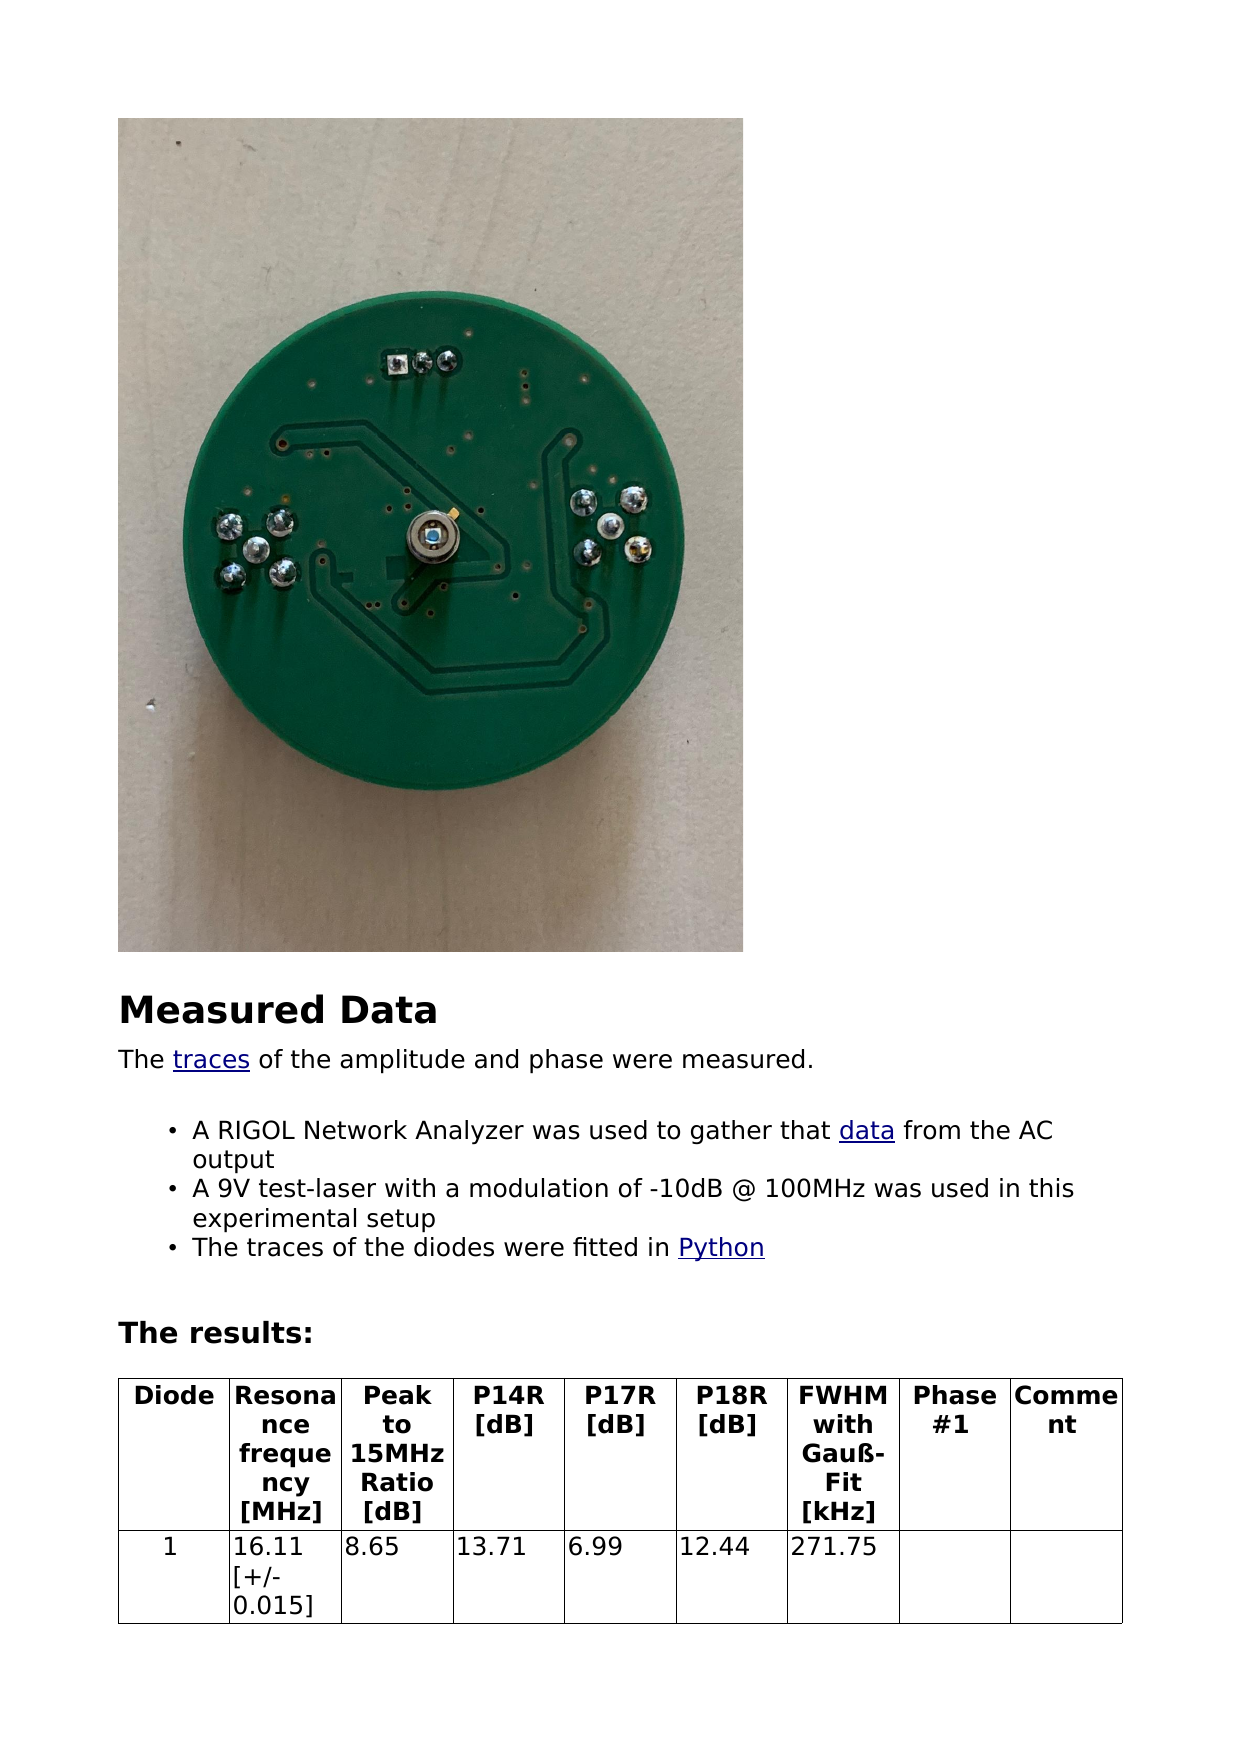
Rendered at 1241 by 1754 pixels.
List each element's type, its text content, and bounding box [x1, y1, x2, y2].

table_cell 6.99 [565, 1531, 676, 1623]
list The traces of the diodes were fitted in Python [177, 1233, 1122, 1262]
table_header P17R [dB] [565, 1379, 676, 1529]
list A 9V test-laser with a modulation of -10dB @ 100MHz was used in this experimental setup [177, 1174, 1122, 1233]
text The traces of the amplitude and phase were measured. [118, 1045, 1122, 1074]
table_header Diode [119, 1379, 229, 1529]
table_cell 12.44 [677, 1531, 787, 1623]
table_header Comment [1011, 1379, 1122, 1529]
table_cell [900, 1531, 1010, 1623]
table_cell 13.71 [454, 1531, 564, 1623]
table_header Peak to 15MHz Ratio [dB] [342, 1379, 453, 1529]
table_header Phase #1 [900, 1379, 1010, 1529]
table_header FWHM with Gauß-Fit [kHz] [788, 1379, 899, 1529]
table_cell 8.65 [342, 1531, 453, 1623]
table_cell 1 [119, 1531, 229, 1623]
picture [118, 118, 744, 952]
table_cell [1011, 1531, 1122, 1623]
table_cell 271.75 [788, 1531, 899, 1623]
table_header P18R [dB] [677, 1379, 787, 1529]
table_header P14R [dB] [454, 1379, 564, 1529]
list A RIGOL Network Analyzer was used to gather that data from the AC output [177, 1116, 1122, 1174]
table_cell 16.11 [+/- 0.015] [230, 1531, 341, 1623]
subtitle The results: [118, 1317, 1122, 1351]
table_header Resonance frequency [MHz] [230, 1379, 341, 1529]
subtitle Measured Data [118, 989, 1122, 1033]
